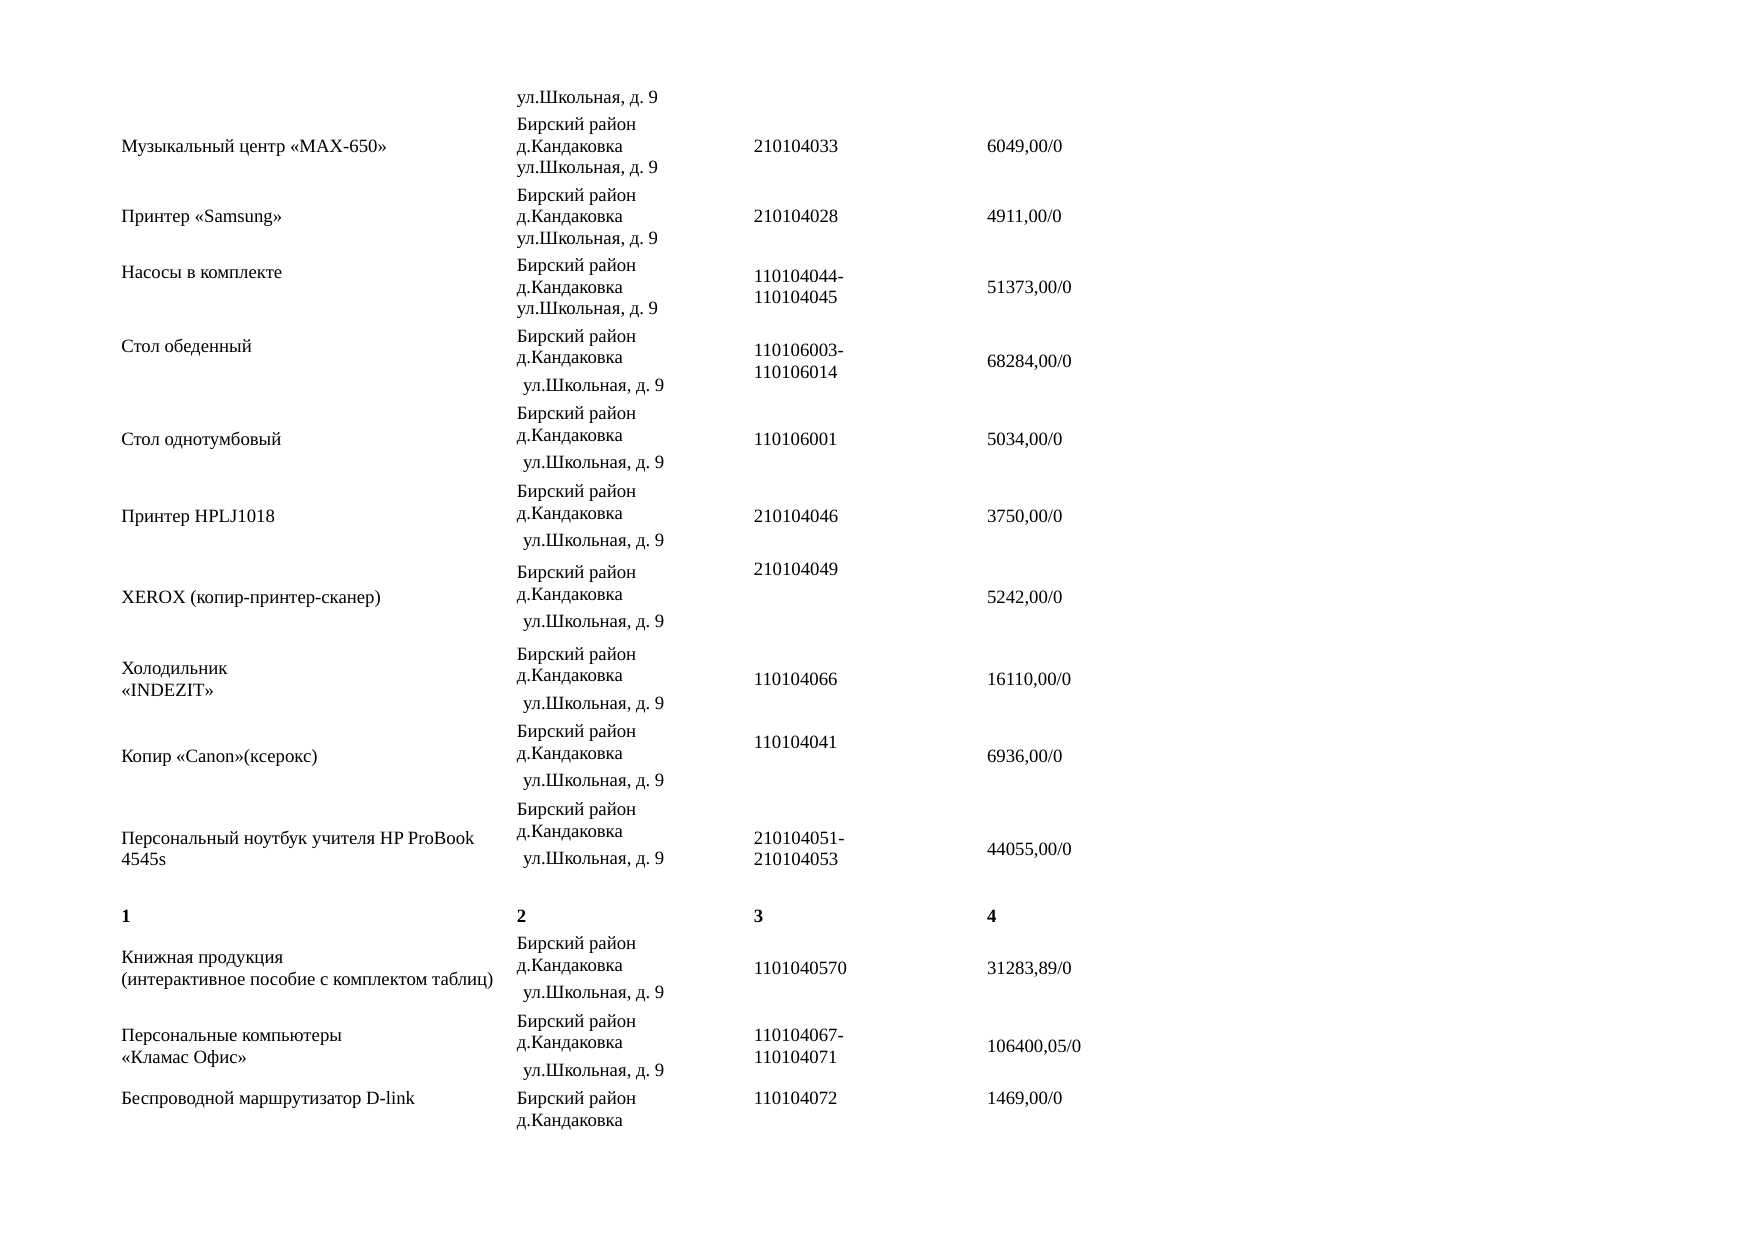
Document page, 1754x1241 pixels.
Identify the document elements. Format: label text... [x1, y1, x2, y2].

table_cell 2 [514, 902, 751, 929]
table_cell 68284,00/0 [984, 322, 1299, 399]
table_cell 4 [984, 902, 1299, 929]
table_cell 210104033 [751, 110, 984, 181]
table_cell Холодильник «INDEZIT» [118, 640, 514, 717]
table_cell 110104041 [751, 718, 984, 795]
table_cell Бирский район д.Кандаковка ул.Школьная, д. 9 [514, 929, 751, 1007]
table_cell Бирский район д.Кандаковка ул.Школьная, д. 9 [514, 181, 751, 251]
table_cell 6049,00/0 [984, 110, 1299, 181]
table_cell 31283,89/0 [984, 929, 1299, 1007]
table_cell XЕROX (копир-принтер-сканер) [118, 555, 514, 640]
table_cell Насосы в комплекте [118, 251, 514, 322]
table_cell Бирский район д.Кандаковка ул.Школьная, д. 9 [514, 477, 751, 555]
table_cell 5242,00/0 [984, 555, 1299, 640]
table_cell 110104067- 110104071 [751, 1007, 984, 1084]
table_cell 4911,00/0 [984, 181, 1299, 251]
table_cell Бирский район д.Кандаковка [514, 1084, 751, 1133]
table_cell 5034,00/0 [984, 399, 1299, 477]
table_cell Персональные компьютеры «Кламас Офис» [118, 1007, 514, 1084]
table_cell [118, 83, 514, 110]
table_cell Бирский район д.Кандаковка ул.Школьная, д. 9 [514, 795, 751, 902]
table_cell 3750,00/0 [984, 477, 1299, 555]
table_cell 110104044- 110104045 [751, 251, 984, 322]
table_cell Музыкальный центр «МАХ-650» [118, 110, 514, 181]
table_cell 110104072 [751, 1084, 984, 1133]
table_cell Бирский район д.Кандаковка ул.Школьная, д. 9 [514, 1007, 751, 1084]
table_cell 1101040570 [751, 929, 984, 1007]
table_cell Беспроводной маршрутизатор D-link [118, 1084, 514, 1133]
table_cell Бирский район д.Кандаковка ул.Школьная, д. 9 [514, 322, 751, 399]
table_cell Бирский район д.Кандаковка ул.Школьная, д. 9 [514, 718, 751, 795]
table_cell Книжная продукция (интерактивное пособие с комплектом таблиц) [118, 929, 514, 1007]
table_cell Принтер HPLJ1018 [118, 477, 514, 555]
table_cell Бирский район д.Кандаковка ул.Школьная, д. 9 [514, 555, 751, 640]
table_cell Копир «Canon»(ксерокс) [118, 718, 514, 795]
table_cell 210104049 [751, 555, 984, 640]
table_cell ул.Школьная, д. 9 [514, 83, 751, 110]
table_cell 16110,00/0 [984, 640, 1299, 717]
table_cell 110106003- 110106014 [751, 322, 984, 399]
table_cell Бирский район д.Кандаковка ул.Школьная, д. 9 [514, 640, 751, 717]
table_cell 51373,00/0 [984, 251, 1299, 322]
table_cell 210104051- 210104053 [751, 795, 984, 902]
table_cell Стол однотумбовый [118, 399, 514, 477]
table_cell Бирский район д.Кандаковка ул.Школьная, д. 9 [514, 399, 751, 477]
table_cell [984, 83, 1299, 110]
table_cell 1 [118, 902, 514, 929]
table_cell 106400,05/0 [984, 1007, 1299, 1084]
table_cell Принтер «Samsung» [118, 181, 514, 251]
table_cell Бирский район д.Кандаковка ул.Школьная, д. 9 [514, 110, 751, 181]
table_cell 110106001 [751, 399, 984, 477]
table_cell 44055,00/0 [984, 795, 1299, 902]
table_cell Стол обеденный [118, 322, 514, 399]
table_cell 110104066 [751, 640, 984, 717]
table_cell 6936,00/0 [984, 718, 1299, 795]
table_cell 210104046 [751, 477, 984, 555]
table_cell Бирский район д.Кандаковка ул.Школьная, д. 9 [514, 251, 751, 322]
table_cell Персональный ноутбук учителя HP ProBook 4545s [118, 795, 514, 902]
table_cell [751, 83, 984, 110]
table_cell 1469,00/0 [984, 1084, 1299, 1133]
table_cell 210104028 [751, 181, 984, 251]
table_cell 3 [751, 902, 984, 929]
